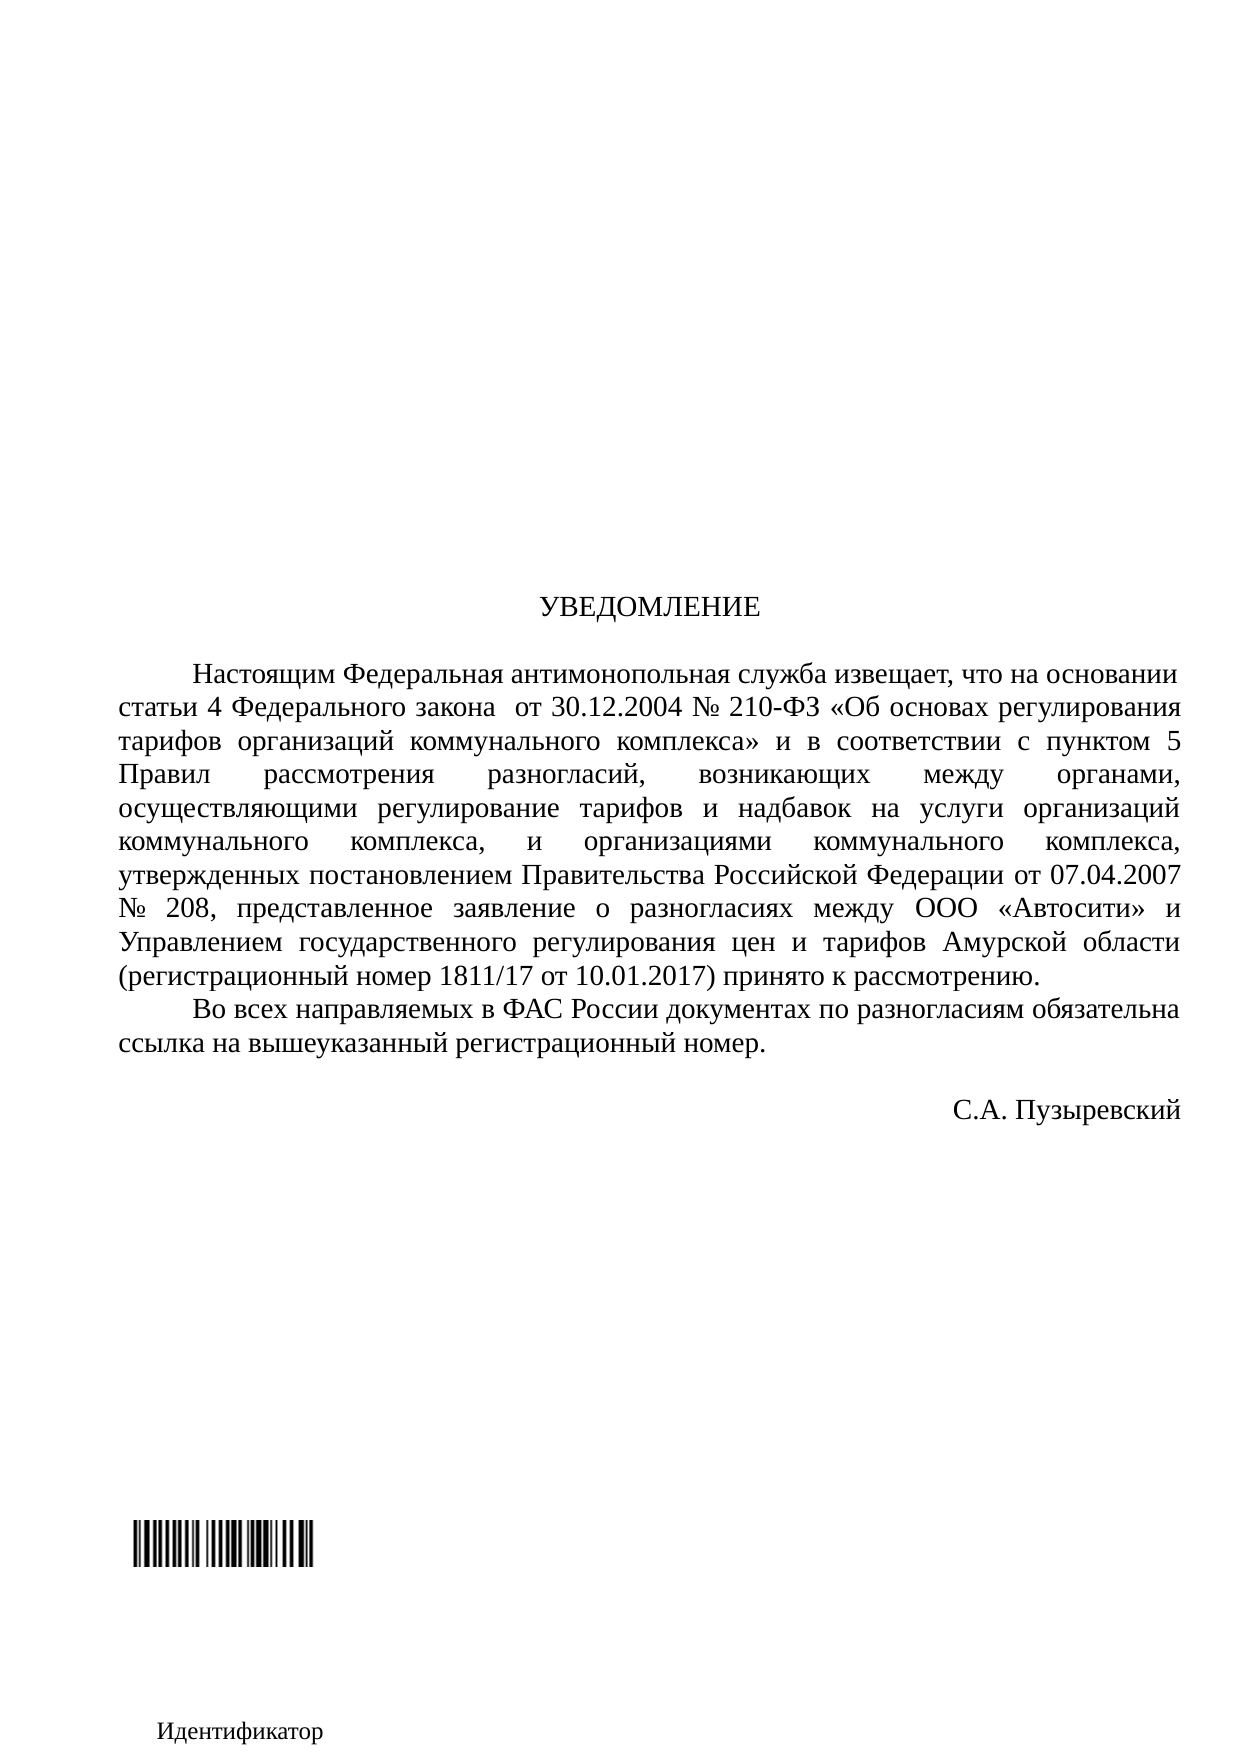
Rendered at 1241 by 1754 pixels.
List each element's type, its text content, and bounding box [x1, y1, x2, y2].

picture [118, 1520, 331, 1567]
text статьи 4 Федерального закона от 30.12.2004 № 210-ФЗ «Об основах регулирования тарифов организаций коммунального комплекса» и в соответствии с пунктом 5 Правил рассмотрения разногласий, возникающих между органами, осуществляющими регулирование тарифов и надбавок на услуги организаций коммунального комплекса, и организациями коммунального комплекса, утвержденных постановлением Правительства Российской Федерации от 07.04.2007 № 208, представленное заявление о разногласиях между ООО «Автосити» и Управлением государственного регулирования цен и тарифов Амурской области (регистрационный номер 1811/17 от 10.01.2017) принято к рассмотрению. [118, 689, 1181, 991]
text УВЕДОМЛЕНИЕ [118, 589, 1181, 622]
text Во всех направляемых в ФАС России документах по разногласиям обязательна ссылка на вышеуказанный регистрационный номер. [118, 991, 1181, 1058]
text С.А. Пузыревский [118, 1092, 1181, 1125]
text Настоящим Федеральная антимонопольная служба извещает, что на основании [118, 656, 1181, 689]
table_header [664, 118, 1181, 555]
